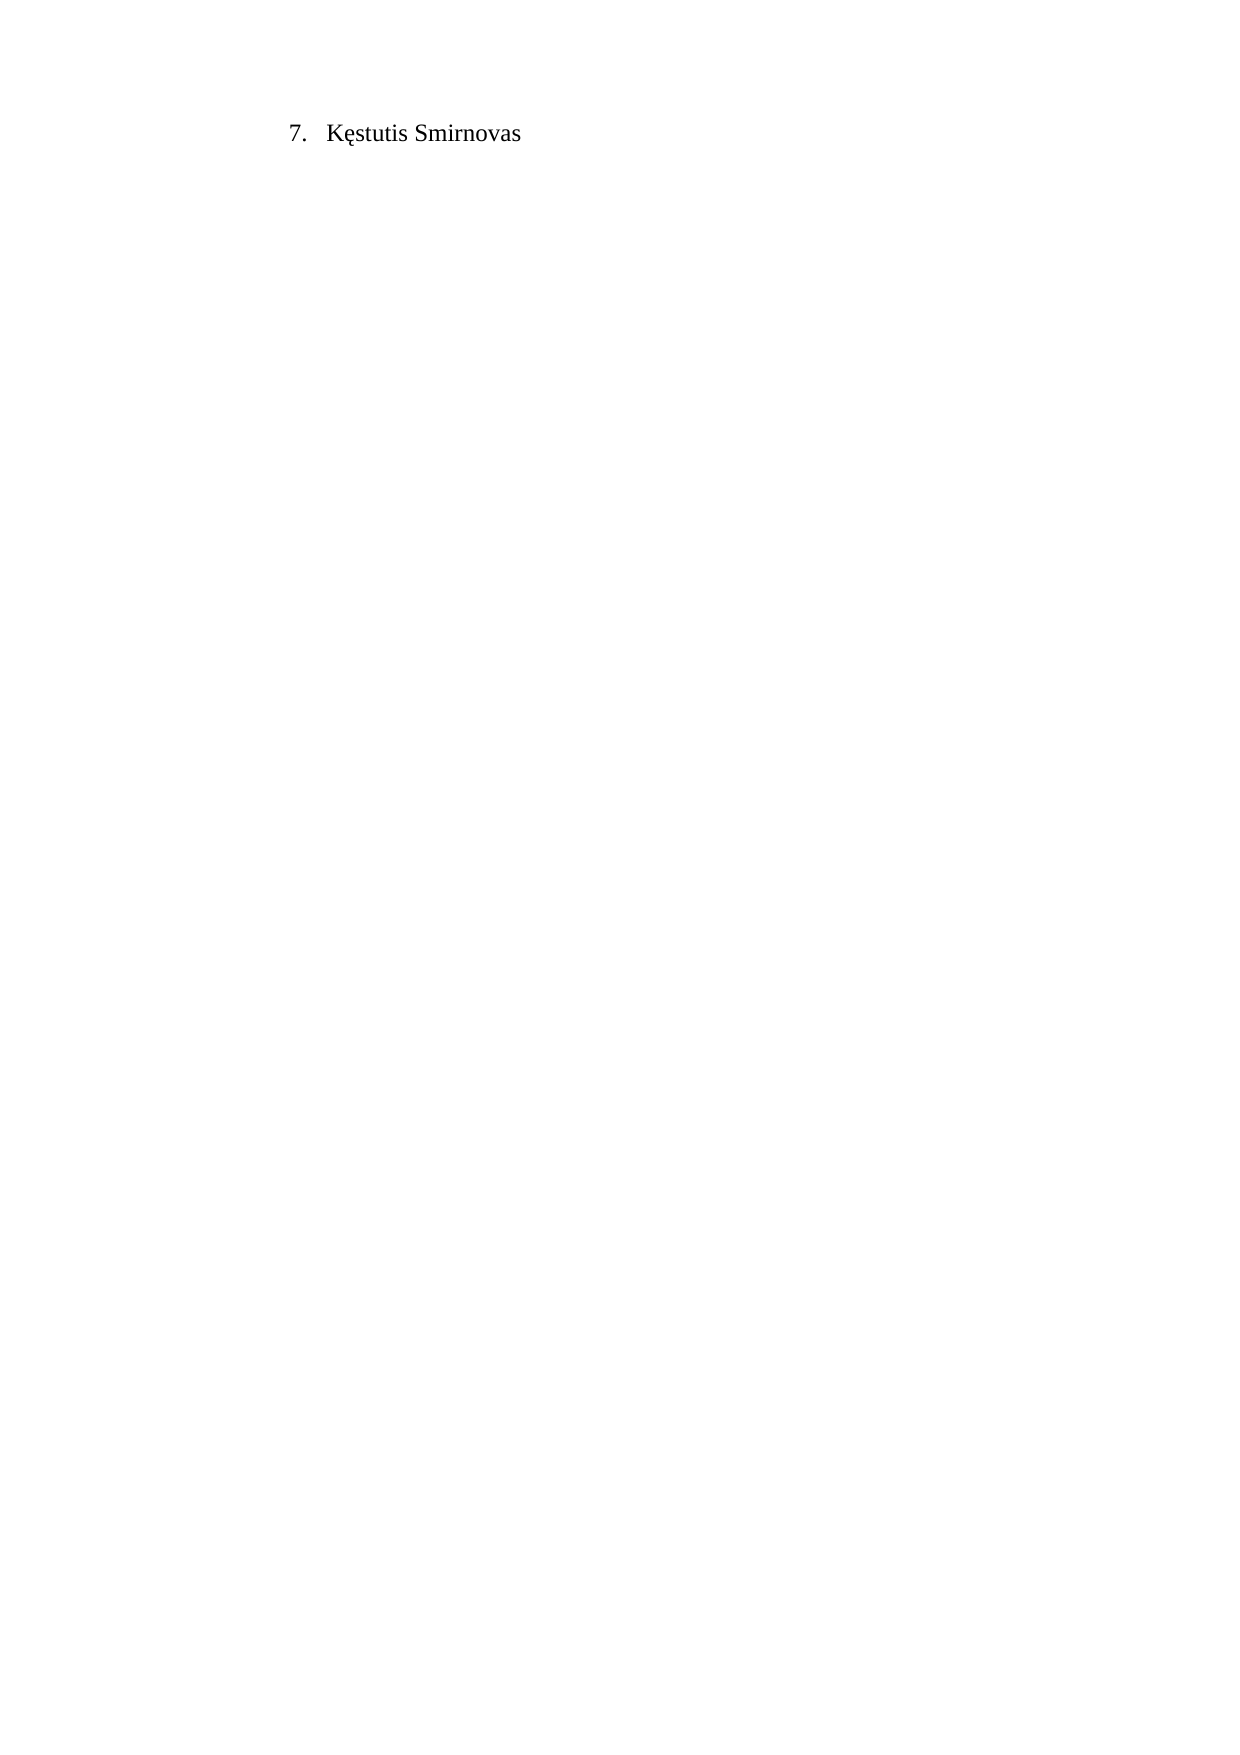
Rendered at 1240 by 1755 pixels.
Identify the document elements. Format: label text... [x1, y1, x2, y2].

text 7. Kęstutis Smirnovas [288, 118, 1175, 147]
